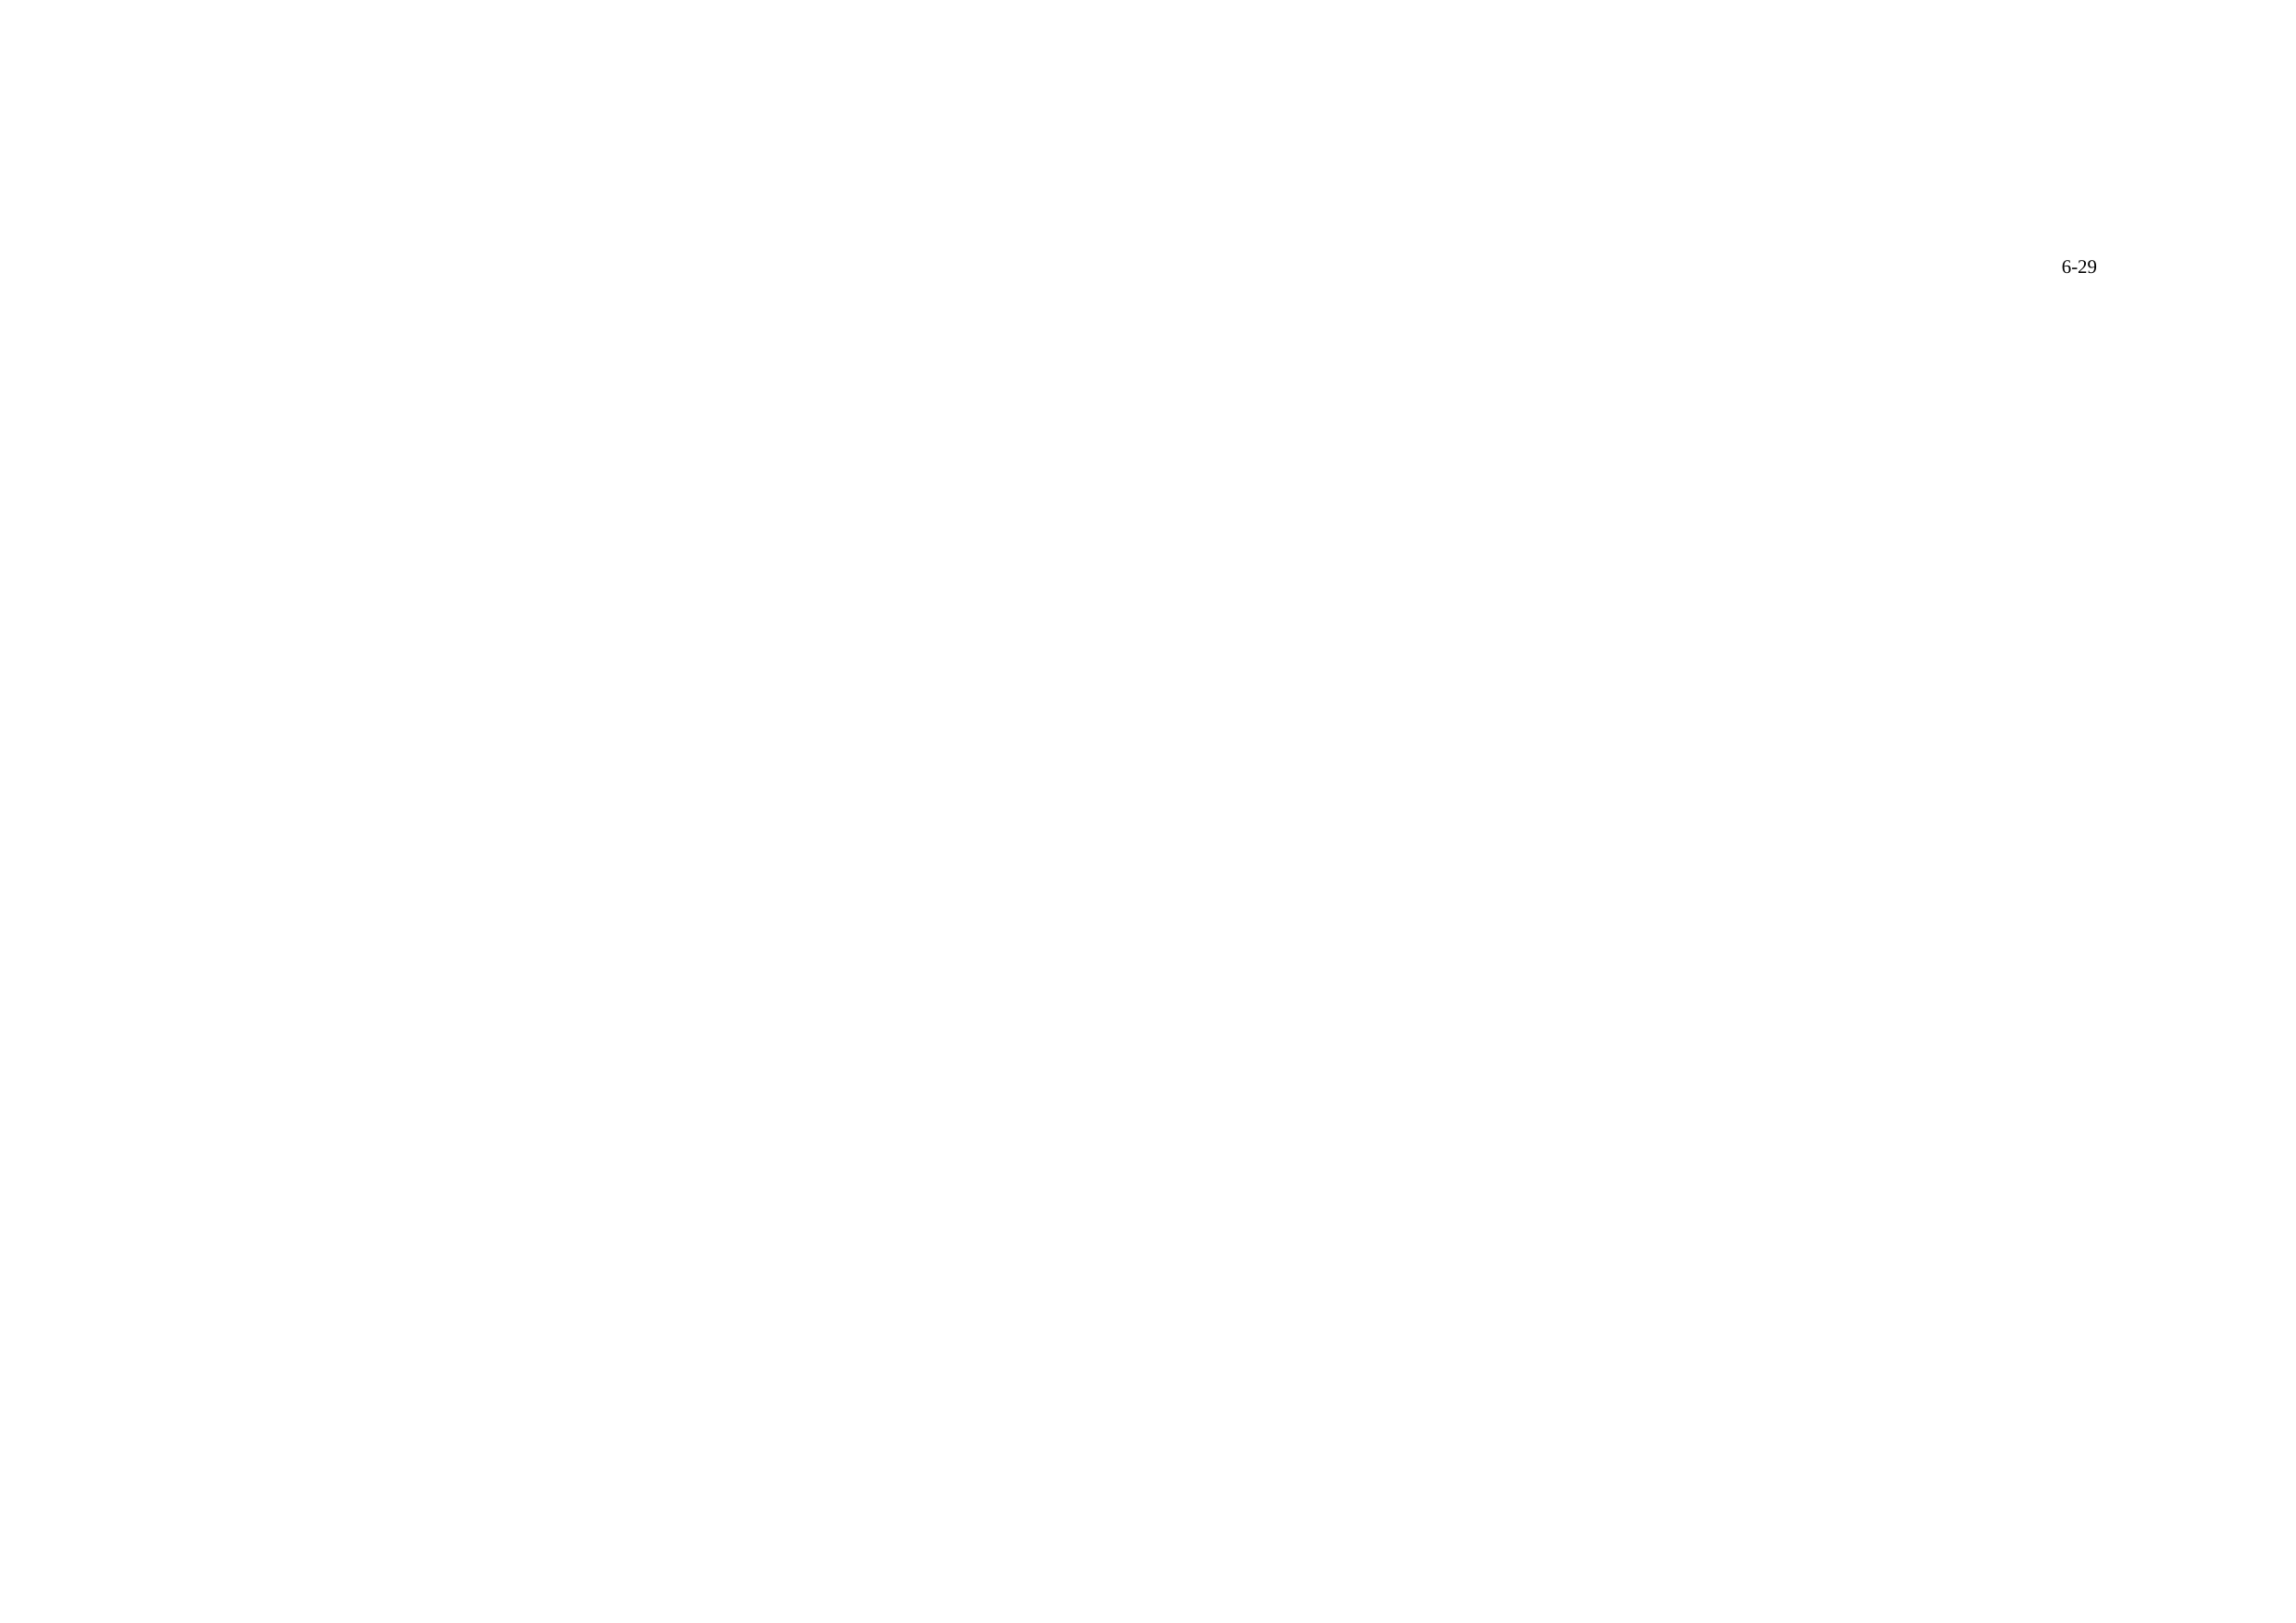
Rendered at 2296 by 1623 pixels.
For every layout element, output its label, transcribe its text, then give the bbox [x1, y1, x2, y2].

text 6-29 [2062, 255, 2103, 278]
